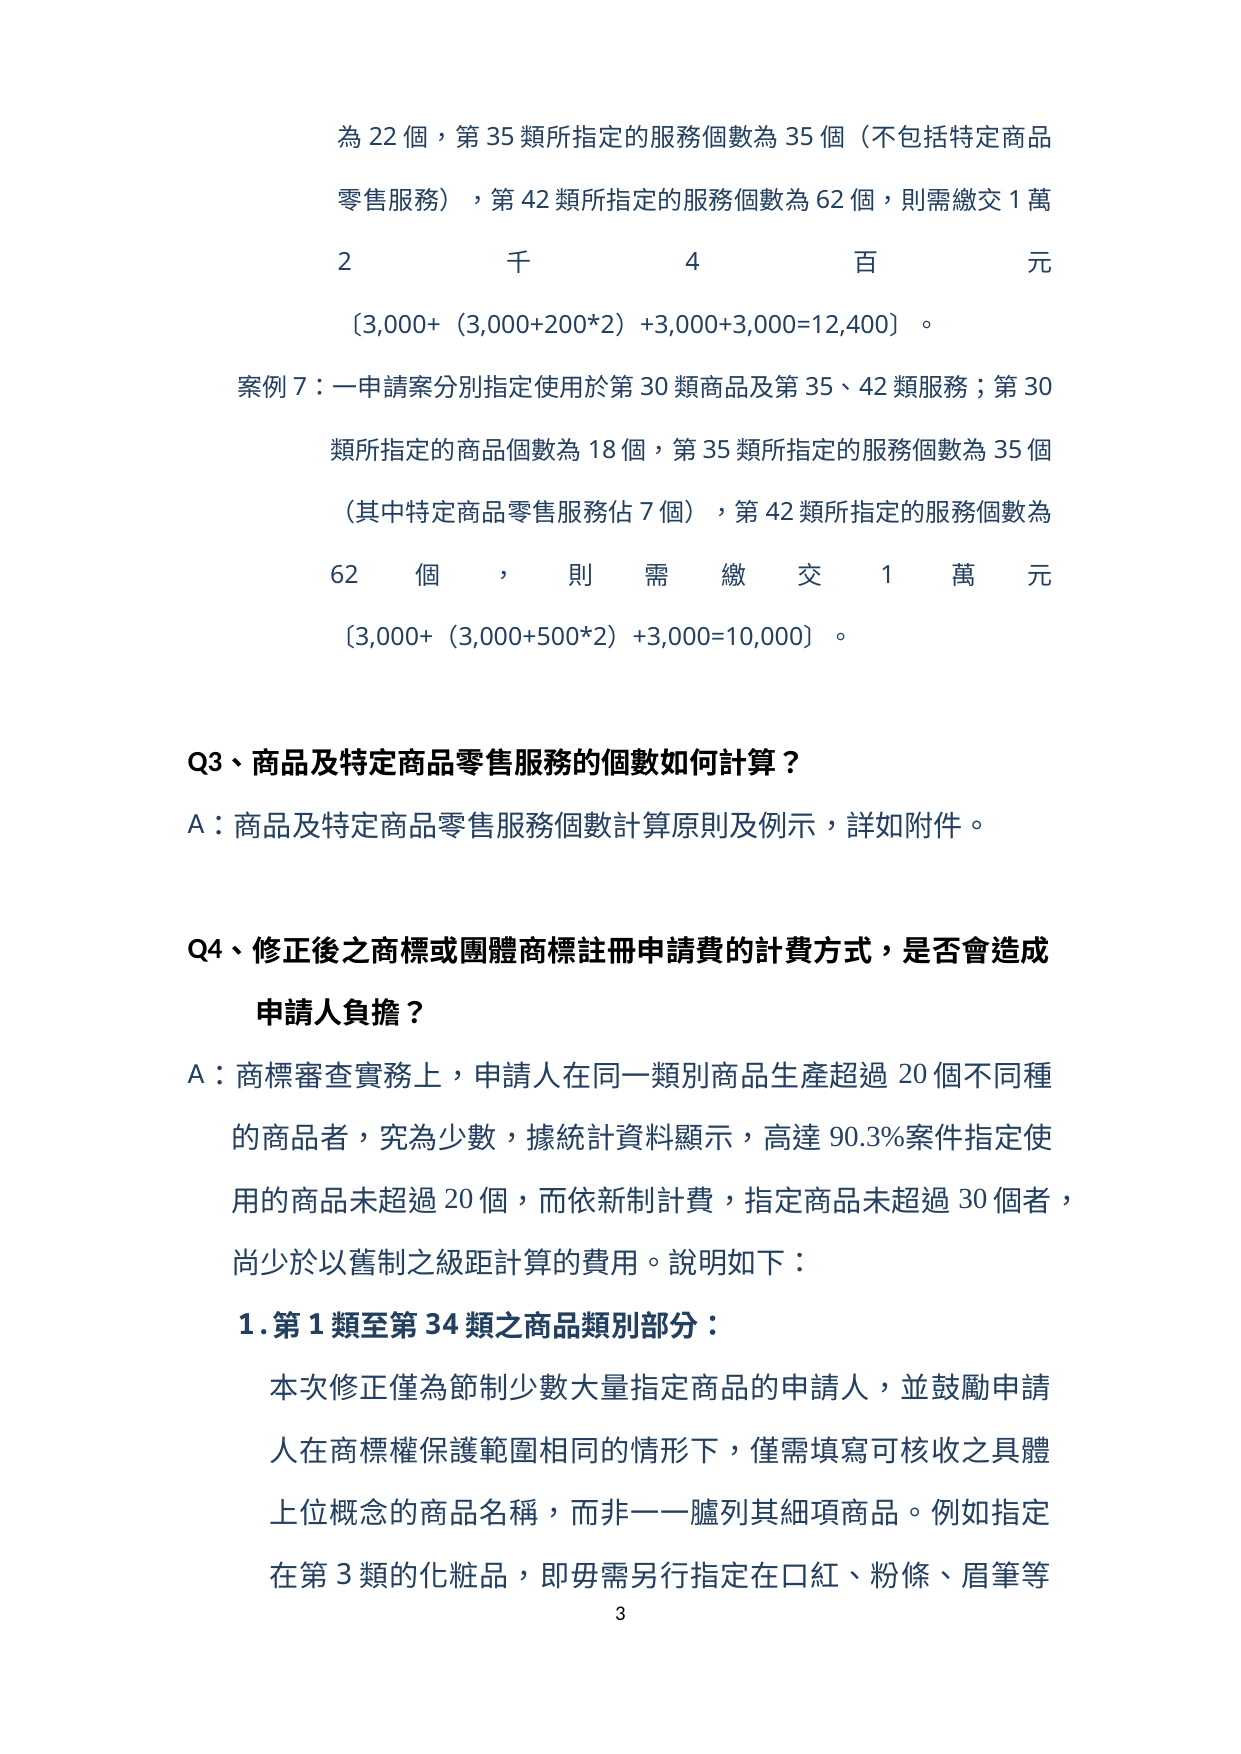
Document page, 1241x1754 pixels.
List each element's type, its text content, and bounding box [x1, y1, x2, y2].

text A：商標審查實務上，申請人在同一類別商品生產超過20個不同種的商品者，究為少數，據統計資料顯示，高達90.3%案件指定使用的商品未超過20個，而依新制計費，指定商品未超過30個者，尚少於以舊制之級距計算的費用。說明如下： [187, 1032, 1053, 1282]
text 1.第1類至第34類之商品類別部分： [237, 1282, 1053, 1344]
text A：商品及特定商品零售服務個數計算原則及例示，詳如附件。 [187, 782, 1053, 844]
text Q3、商品及特定商品零售服務的個數如何計算？ [187, 719, 1053, 782]
text 案例7：一申請案分別指定使用於第30類商品及第35、42類服務；第30類所指定的商品個數為18個，第35類所指定的服務個數為35個（其中特定商品零售服務佔7個），第42類所指定的服務個數為62個，則需繳交1萬元〔3,000+（3,000+500*2）+3,000=10,000〕。 [237, 344, 1053, 657]
text 本次修正僅為節制少數大量指定商品的申請人，並鼓勵申請人在商標權保護範圍相同的情形下，僅需填寫可核收之具體上位概念的商品名稱，而非一一臚列其細項商品。例如指定在第3類的化粧品，即毋需另行指定在口紅、粉條、眉筆等 [269, 1344, 1053, 1594]
text Q4、修正後之商標或團體商標註冊申請費的計費方式，是否會造成申請人負擔？ [187, 907, 1053, 1032]
text 為22個，第35類所指定的服務個數為35個（不包括特定商品零售服務），第42類所指定的服務個數為62個，則需繳交1萬2千4百元〔3,000+（3,000+200*2）+3,000+3,000=12,400〕。 [237, 94, 1053, 344]
